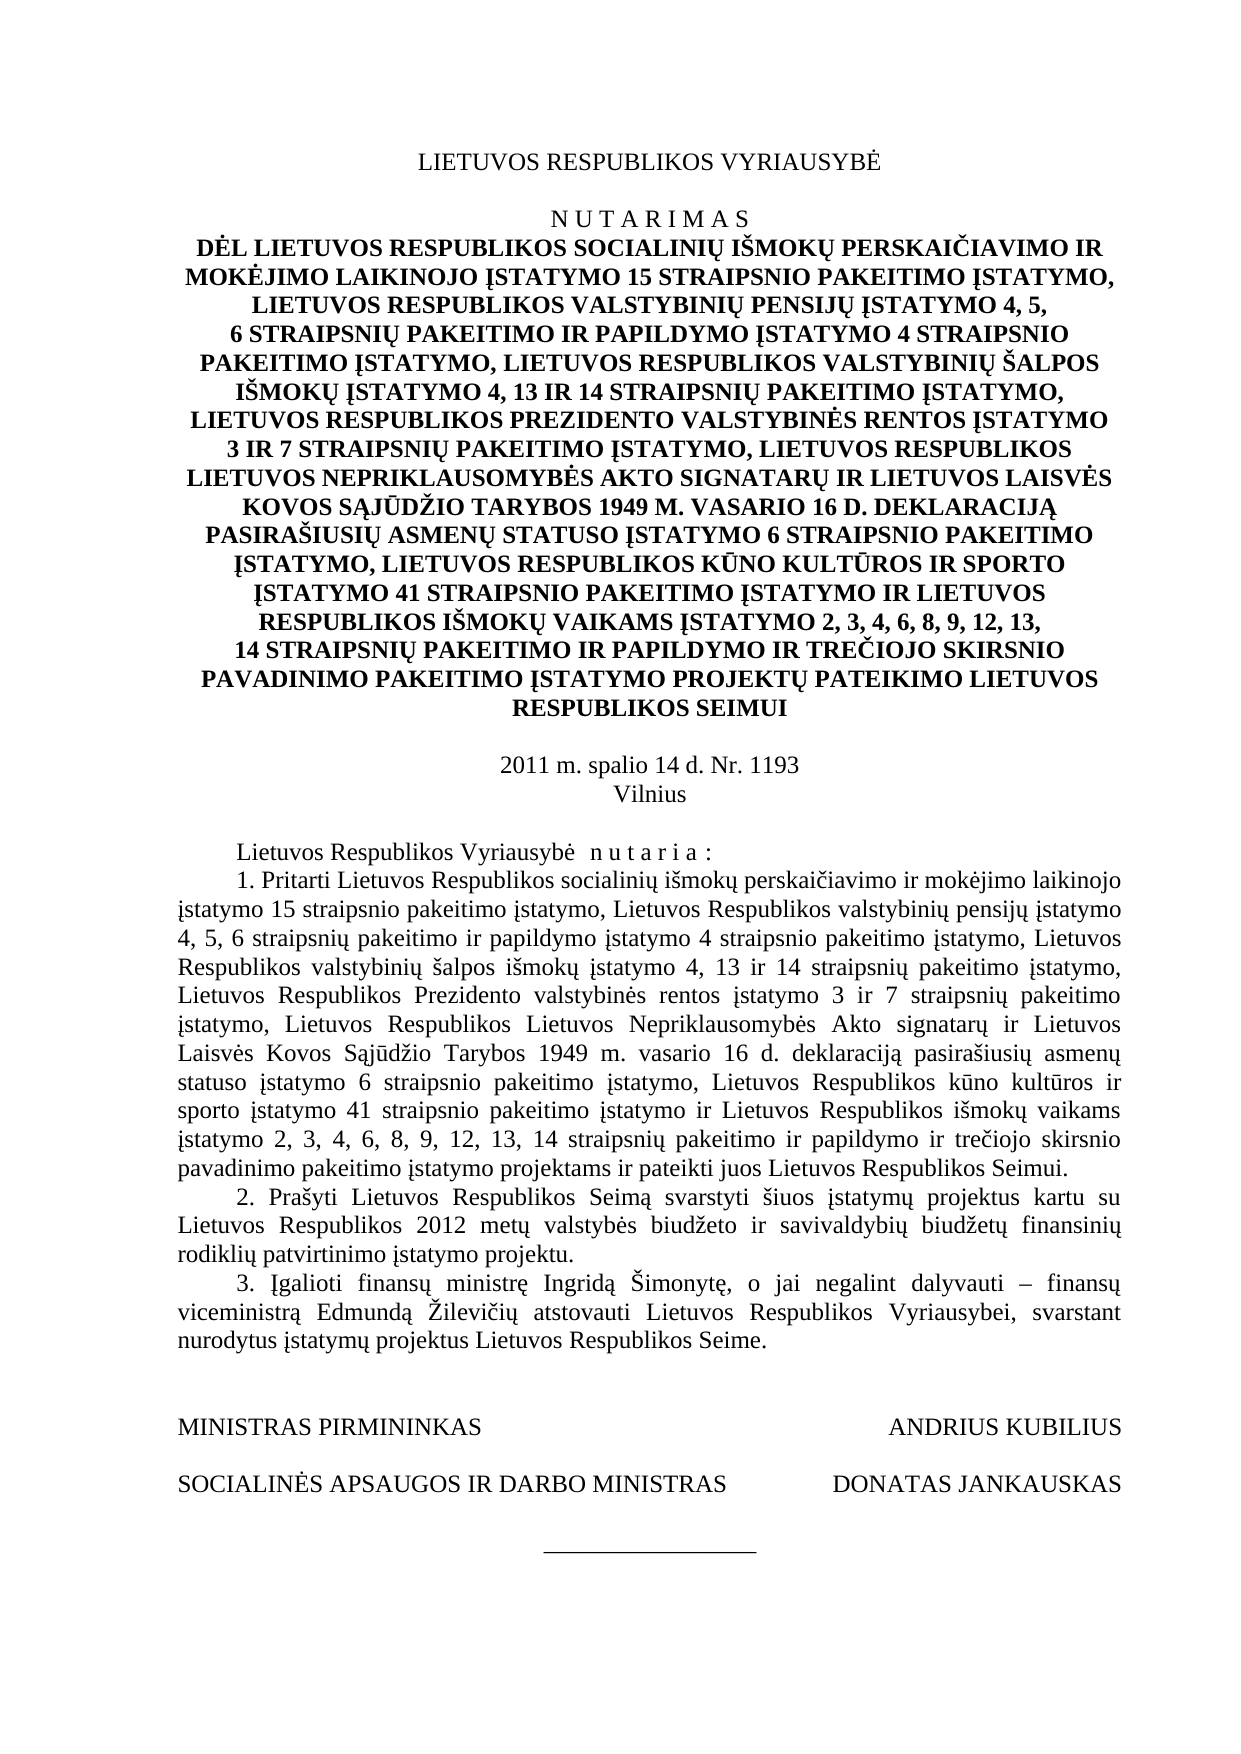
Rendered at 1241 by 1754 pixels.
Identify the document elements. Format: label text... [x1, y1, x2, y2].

text _________________ [177, 1527, 1122, 1556]
text Lietuvos Respublikos Vyriausybė [177, 147, 1122, 176]
text Vilnius [177, 779, 1122, 808]
text SOCIALINĖS APSAUGOS IR DARBO MINISTRAS DONATAS JANKAUSKAS [177, 1469, 1122, 1498]
text Lietuvos Respublikos Vyriausybė nutaria: [177, 837, 1122, 866]
text 2011 m. spalio 14 d. Nr. 1193 [177, 751, 1122, 779]
text 1. Pritarti Lietuvos Respublikos socialinių išmokų perskaičiavimo ir mokėjimo laikinojo įstatymo 15 straipsnio pakeitimo įstatymo, Lietuvos Respublikos valstybinių pensijų įstatymo 4, 5, 6 straipsnių pakeitimo ir papildymo įstatymo 4 straipsnio pakeitimo įstatymo, Lietuvos Respublikos valstybinių šalpos išmokų įstatymo 4, 13 ir 14 straipsnių pakeitimo įstatymo, Lietuvos Respublikos Prezidento valstybinės rentos įstatymo 3 ir 7 straipsnių pakeitimo įstatymo, Lietuvos Respublikos Lietuvos Nepriklausomybės Akto signatarų ir Lietuvos Laisvės Kovos Sąjūdžio Tarybos 1949 m. vasario 16 d. deklaraciją pasirašiusių asmenų statuso įstatymo 6 straipsnio pakeitimo įstatymo, Lietuvos Respublikos kūno kultūros ir sporto įstatymo 41 straipsnio pakeitimo įstatymo ir Lietuvos Respublikos išmokų vaikams įstatymo 2, 3, 4, 6, 8, 9, 12, 13, 14 straipsnių pakeitimo ir papildymo ir trečiojo skirsnio pavadinimo pakeitimo įstatymo projektams ir pateikti juos Lietuvos Respublikos Seimui. [177, 866, 1122, 1182]
text 2. Prašyti Lietuvos Respublikos Seimą svarstyti šiuos įstatymų projektus kartu su Lietuvos Respublikos 2012 metų valstybės biudžeto ir savivaldybių biudžetų finansinių rodiklių patvirtinimo įstatymo projektu. [177, 1182, 1122, 1268]
text NUTARIMAS [177, 204, 1122, 233]
text 3. Įgalioti finansų ministrę Ingridą Šimonytę, o jai negalint dalyvauti – finansų viceministrą Edmundą Žilevičių atstovauti Lietuvos Respublikos Vyriausybei, svarstant nurodytus įstatymų projektus Lietuvos Respublikos Seime. [177, 1268, 1122, 1354]
text DĖL LIETUVOS RESPUBLIKOS SOCIALINIŲ IŠMOKŲ PERSKAIČIAVIMO IR MOKĖJIMO LAIKINOJO ĮSTATYMO 15 STRAIPSNIO PAKEITIMO ĮSTATYMO, LIETUVOS RESPUBLIKOS VALSTYBINIŲ PENSIJŲ ĮSTATYMO 4, 5, 6 STRAIPSNIŲ PAKEITIMO IR PAPILDYMO ĮSTATYMO 4 STRAIPSNIO PAKEITIMO ĮSTATYMO, LIETUVOS RESPUBLIKOS VALSTYBINIŲ ŠALPOS IŠMOKŲ ĮSTATYMO 4, 13 IR 14 STRAIPSNIŲ PAKEITIMO ĮSTATYMO, Lietuvos Respublikos Prezidento valstybinės rentos įstatymo 3 ir 7 straipsnių pakeitimo įstatymo, Lietuvos Respublikos Lietuvos Nepriklausomybės Akto signatarų ir Lietuvos Laisvės Kovos Sąjūdžio Tarybos 1949 m. vasario 16 d. deklaraciją pasirašiusių asmenų statuso įstatymo 6 straipsnio pakeitimo įstatymo, Lietuvos Respublikos kūno kultūros ir sporto įstatymo 41 straipsnio pakeitimo įstatymo ir Lietuvos Respublikos išmokų vaikams įstatymo 2, 3, 4, 6, 8, 9, 12, 13, 14 straipsnių pakeitimo ir papildymo ir trečiojo skirsnio pavadinimo pakeitimo įstatymo PROJEKTŲ PATEIKIMO LIETUVOS RESPUBLIKOS SEIMUI [177, 233, 1122, 722]
text MINISTRAS PIRMININKAS ANDRIUS KUBILIUS [177, 1412, 1122, 1441]
